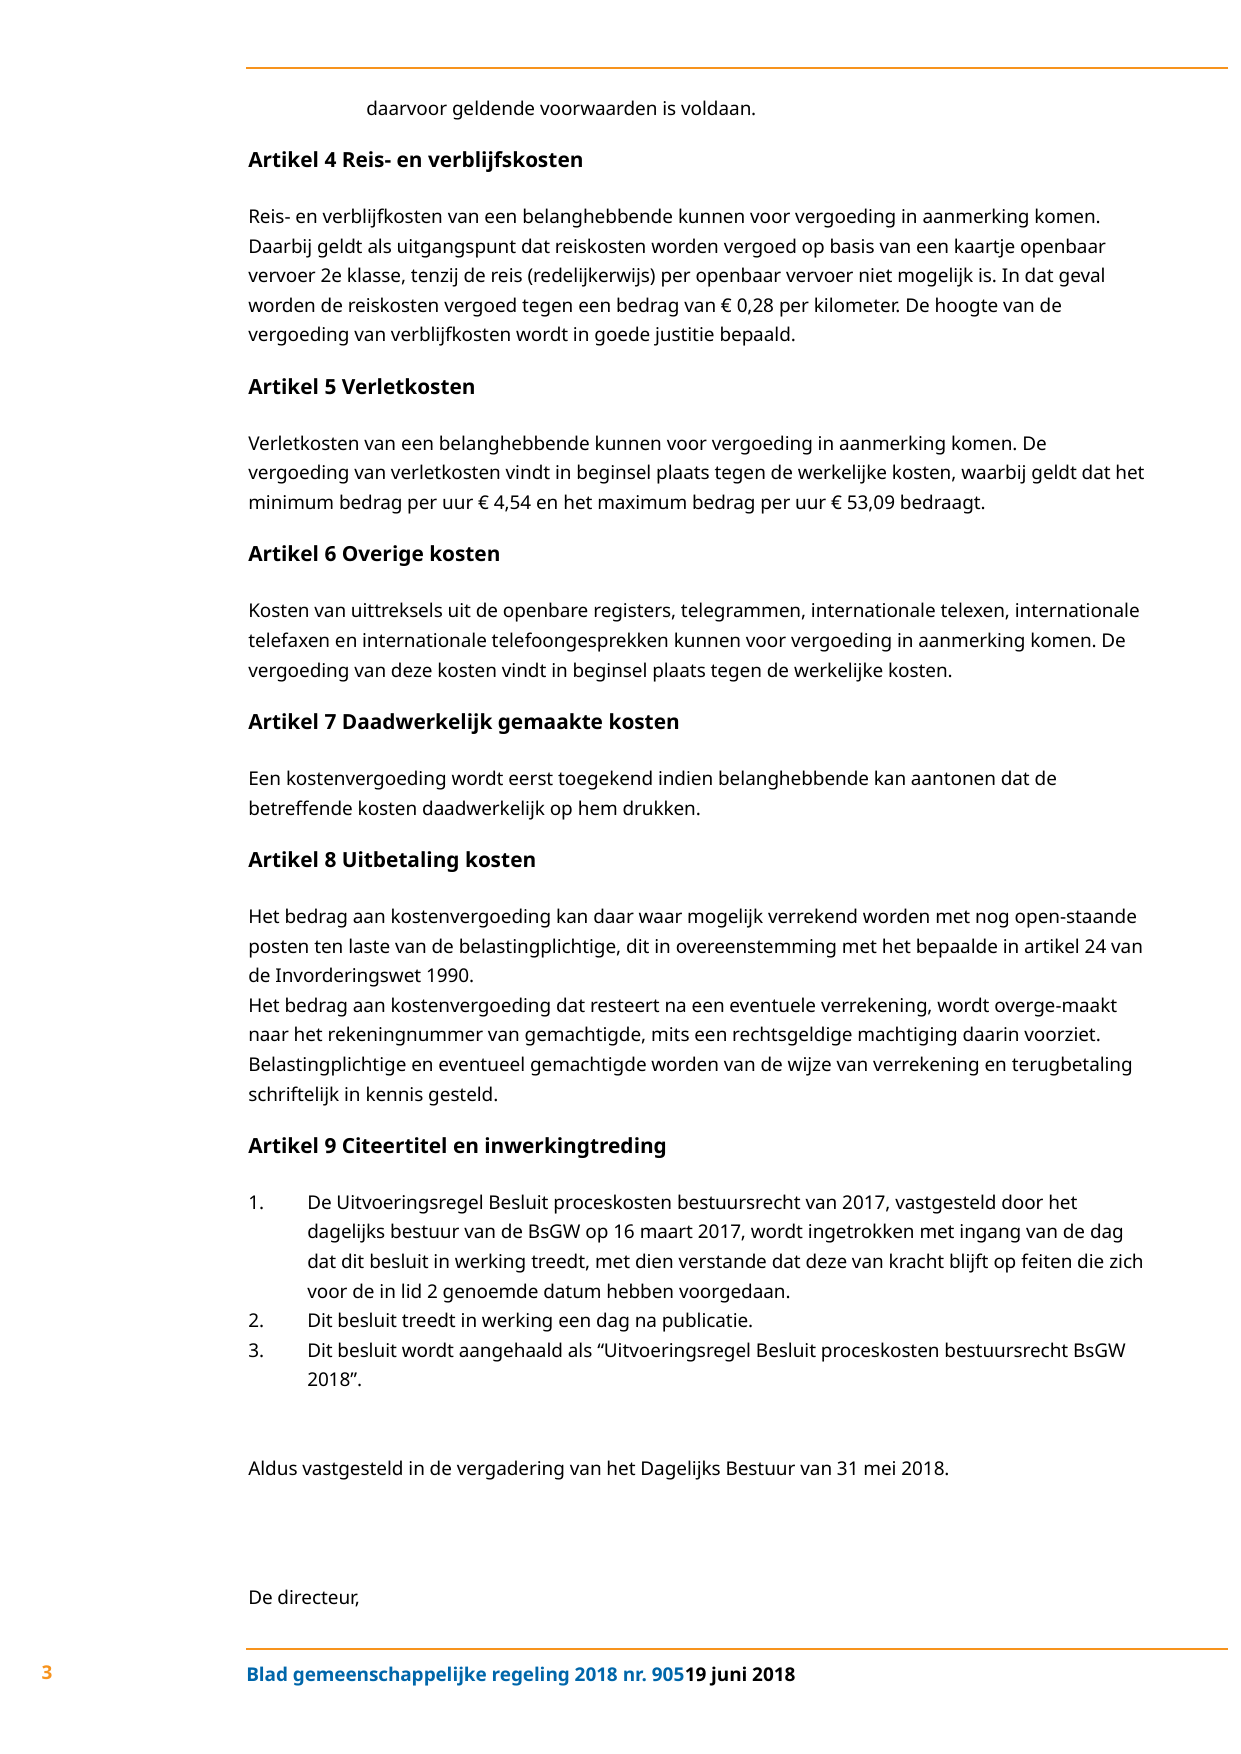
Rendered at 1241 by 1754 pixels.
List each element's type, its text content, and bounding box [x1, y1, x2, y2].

text De directeur, [248, 1584, 1152, 1610]
text Het bedrag aan kostenvergoeding dat resteert na een eventuele verrekening, wordt overge-maakt naar het rekeningnummer van gemachtigde, mits een rechtsgeldige machtiging daarin voorziet. Belastingplichtige en eventueel gemachtigde worden van de wijze van verrekening en terugbetaling schriftelijk in kennis gesteld. [248, 992, 1152, 1106]
list daarvoor geldende voorwaarden is voldaan. [307, 95, 1152, 121]
list Dit besluit wordt aangehaald als “Uitvoeringsregel Besluit proceskosten bestuursrecht BsGW 2018”. [248, 1337, 1152, 1392]
text Kosten van uittreksels uit de openbare registers, telegrammen, internationale telexen, internationale telefaxen en internationale telefoongesprekken kunnen voor vergoeding in aanmerking komen. De vergoeding van deze kosten vindt in beginsel plaats tegen de werkelijke kosten. [248, 598, 1152, 682]
text Artikel 8 Uitbetaling kosten [248, 845, 1152, 874]
text Artikel 7 Daadwerkelijk gemaakte kosten [248, 707, 1152, 736]
list Dit besluit treedt in werking een dag na publicatie. [248, 1307, 1152, 1333]
text Verletkosten van een belanghebbende kunnen voor vergoeding in aanmerking komen. De vergoeding van verletkosten vindt in beginsel plaats tegen de werkelijke kosten, waarbij geldt dat het minimum bedrag per uur € 4,54 en het maximum bedrag per uur € 53,09 bedraagt. [248, 430, 1152, 515]
text Artikel 6 Overige kosten [248, 539, 1152, 568]
text Artikel 4 Reis- en verblijfskosten [248, 145, 1152, 174]
text Reis- en verblijfkosten van een belanghebbende kunnen voor vergoeding in aanmerking komen. Daarbij geldt als uitgangspunt dat reiskosten worden vergoed op basis van een kaartje openbaar vervoer 2e klasse, tenzij de reis (redelijkerwijs) per openbaar vervoer niet mogelijk is. In dat geval worden de reiskosten vergoed tegen een bedrag van € 0,28 per kilometer. De hoogte van de vergoeding van verblijfkosten wordt in goede justitie bepaald. [248, 203, 1152, 347]
text Een kostenvergoeding wordt eerst toegekend indien belanghebbende kan aantonen dat de betreffende kosten daadwerkelijk op hem drukken. [248, 765, 1152, 821]
list De Uitvoeringsregel Besluit proceskosten bestuursrecht van 2017, vastgesteld door het dagelijks bestuur van de BsGW op 16 maart 2017, wordt ingetrokken met ingang van de dag dat dit besluit in werking treedt, met dien verstande dat deze van kracht blijft op feiten die zich voor de in lid 2 genoemde datum hebben voorgedaan. [248, 1189, 1152, 1304]
text Artikel 5 Verletkosten [248, 372, 1152, 400]
text Artikel 9 Citeertitel en inwerkingtreding [248, 1131, 1152, 1159]
picture [41, 47, 231, 172]
text Het bedrag aan kostenvergoeding kan daar waar mogelijk verrekend worden met nog open-staande posten ten laste van de belastingplichtige, dit in overeenstemming met het bepaalde in artikel 24 van de Invorderingswet 1990. [248, 903, 1152, 988]
text Aldus vastgesteld in de vergadering van het Dagelijks Bestuur van 31 mei 2018. [248, 1455, 1152, 1481]
